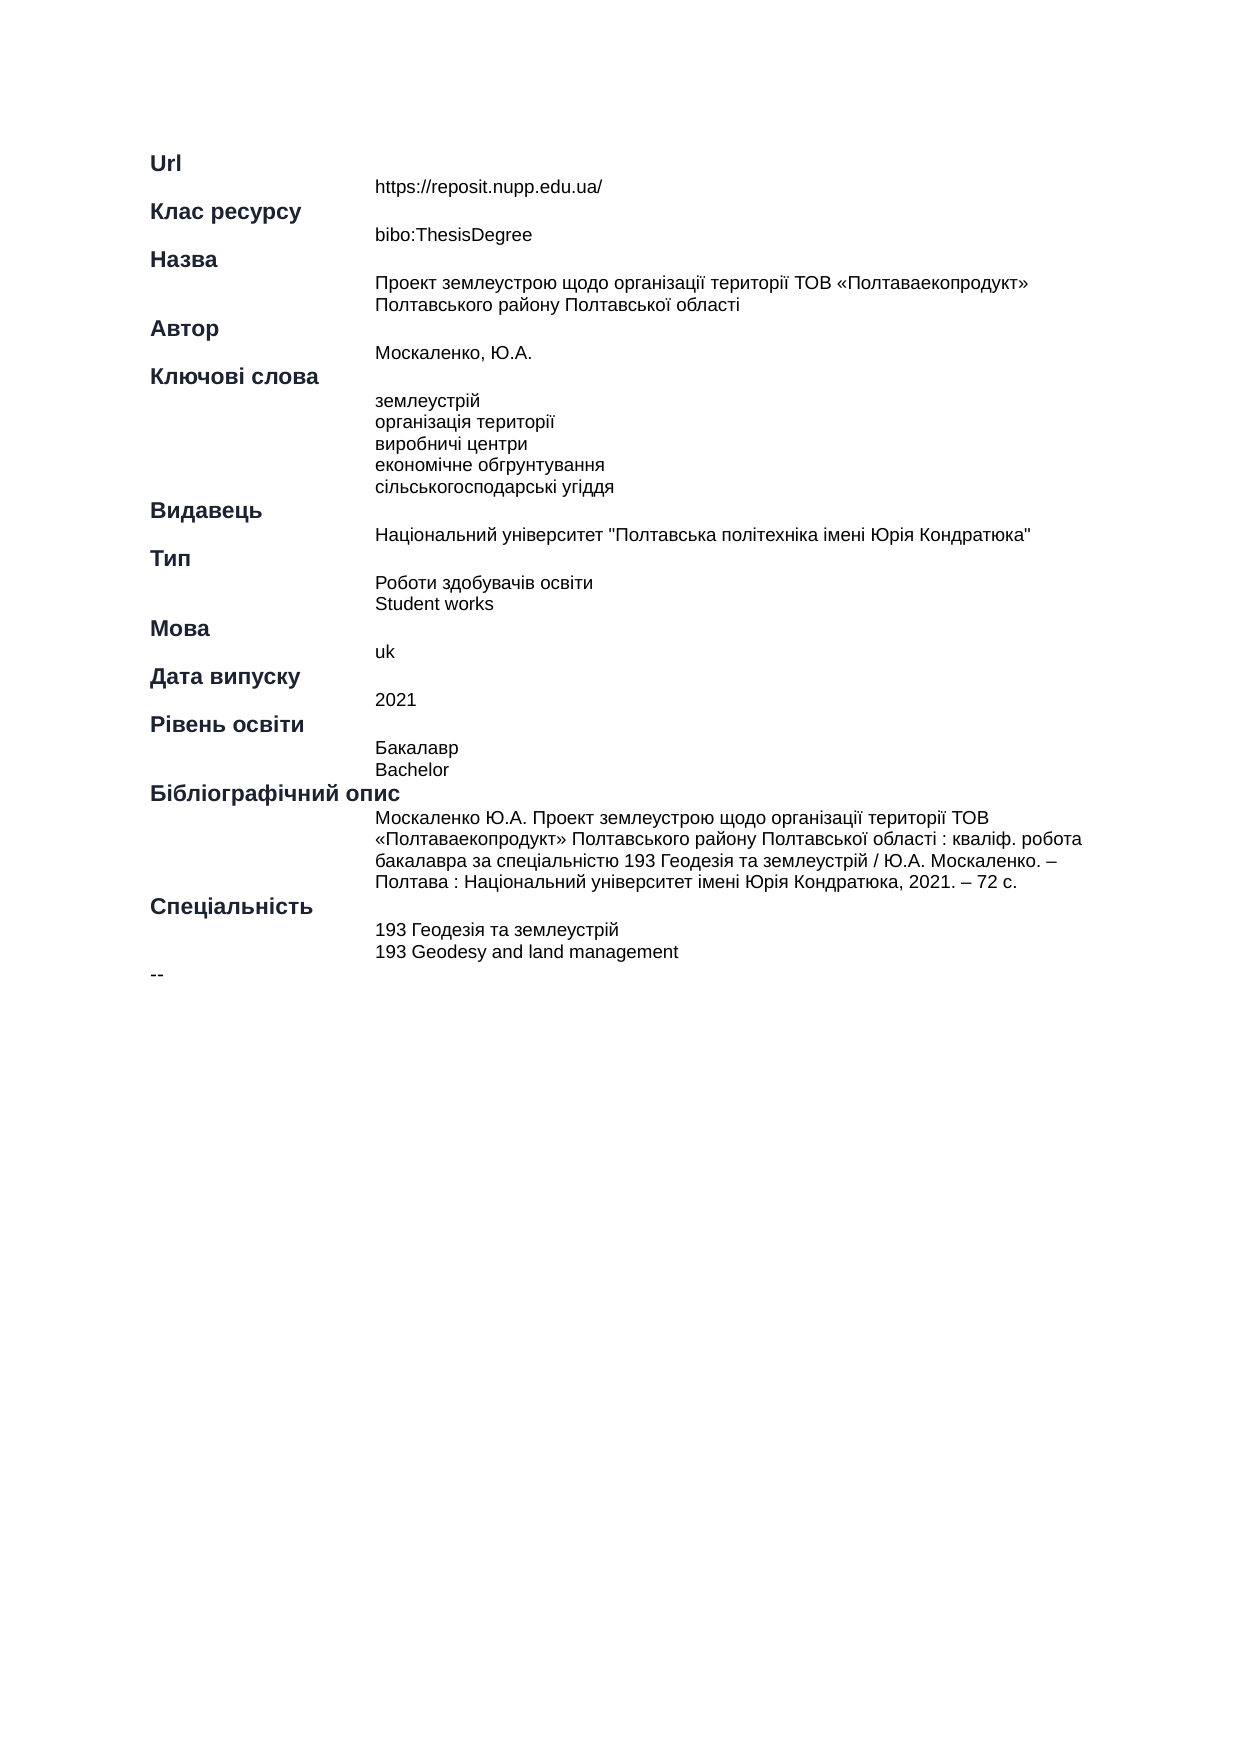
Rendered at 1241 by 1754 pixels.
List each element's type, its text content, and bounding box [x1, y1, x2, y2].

text Рівень освіти [150, 711, 1090, 737]
text Національний університет "Полтавська політехніка імені Юрія Кондратюка" [375, 524, 1090, 545]
text організація території [375, 411, 1090, 433]
text Автор [150, 315, 1090, 342]
text Bachelor [375, 758, 1090, 780]
text економічне обгрунтування [375, 454, 1090, 476]
text https://reposit.nupp.edu.ua/ [375, 176, 1090, 198]
text Клас ресурсу [150, 198, 1090, 224]
text bibo:ThesisDegree [375, 224, 1090, 246]
text Москаленко, Ю.А. [375, 342, 1090, 363]
text Бакалавр [375, 737, 1090, 758]
text виробничі центри [375, 433, 1090, 454]
text Ключові слова [150, 363, 1090, 389]
text Тип [150, 545, 1090, 572]
text сільськогосподарські угіддя [375, 476, 1090, 497]
text -- [150, 962, 1090, 986]
text 193 Геодезія та землеустрій [375, 919, 1090, 941]
text Видавець [150, 497, 1090, 524]
text 193 Geodesy and land management [375, 941, 1090, 962]
text Url [150, 150, 1090, 176]
text Мова [150, 615, 1090, 641]
text Student works [375, 593, 1090, 615]
text Дата випуску [150, 663, 1090, 689]
text землеустрій [375, 389, 1090, 411]
text Назва [150, 246, 1090, 272]
text Спеціальність [150, 893, 1090, 919]
text 2021 [375, 689, 1090, 711]
text uk [375, 641, 1090, 663]
text Бібліографічний опис [150, 780, 1090, 806]
text Роботи здобувачів освіти [375, 572, 1090, 593]
text Москаленко Ю.А. Проект землеустрою щодо організації території ТОВ «Полтаваекопродукт» Полтавського району Полтавської області : кваліф. робота бакалавра за спеціальністю 193 Геодезія та землеустрій / Ю.А. Москаленко. – Полтава : Національний університет імені Юрія Кондратюка, 2021. – 72 с. [375, 806, 1090, 893]
text Проект землеустрою щодо організації території ТОВ «Полтаваекопродукт» Полтавського району Полтавської області [375, 272, 1090, 315]
